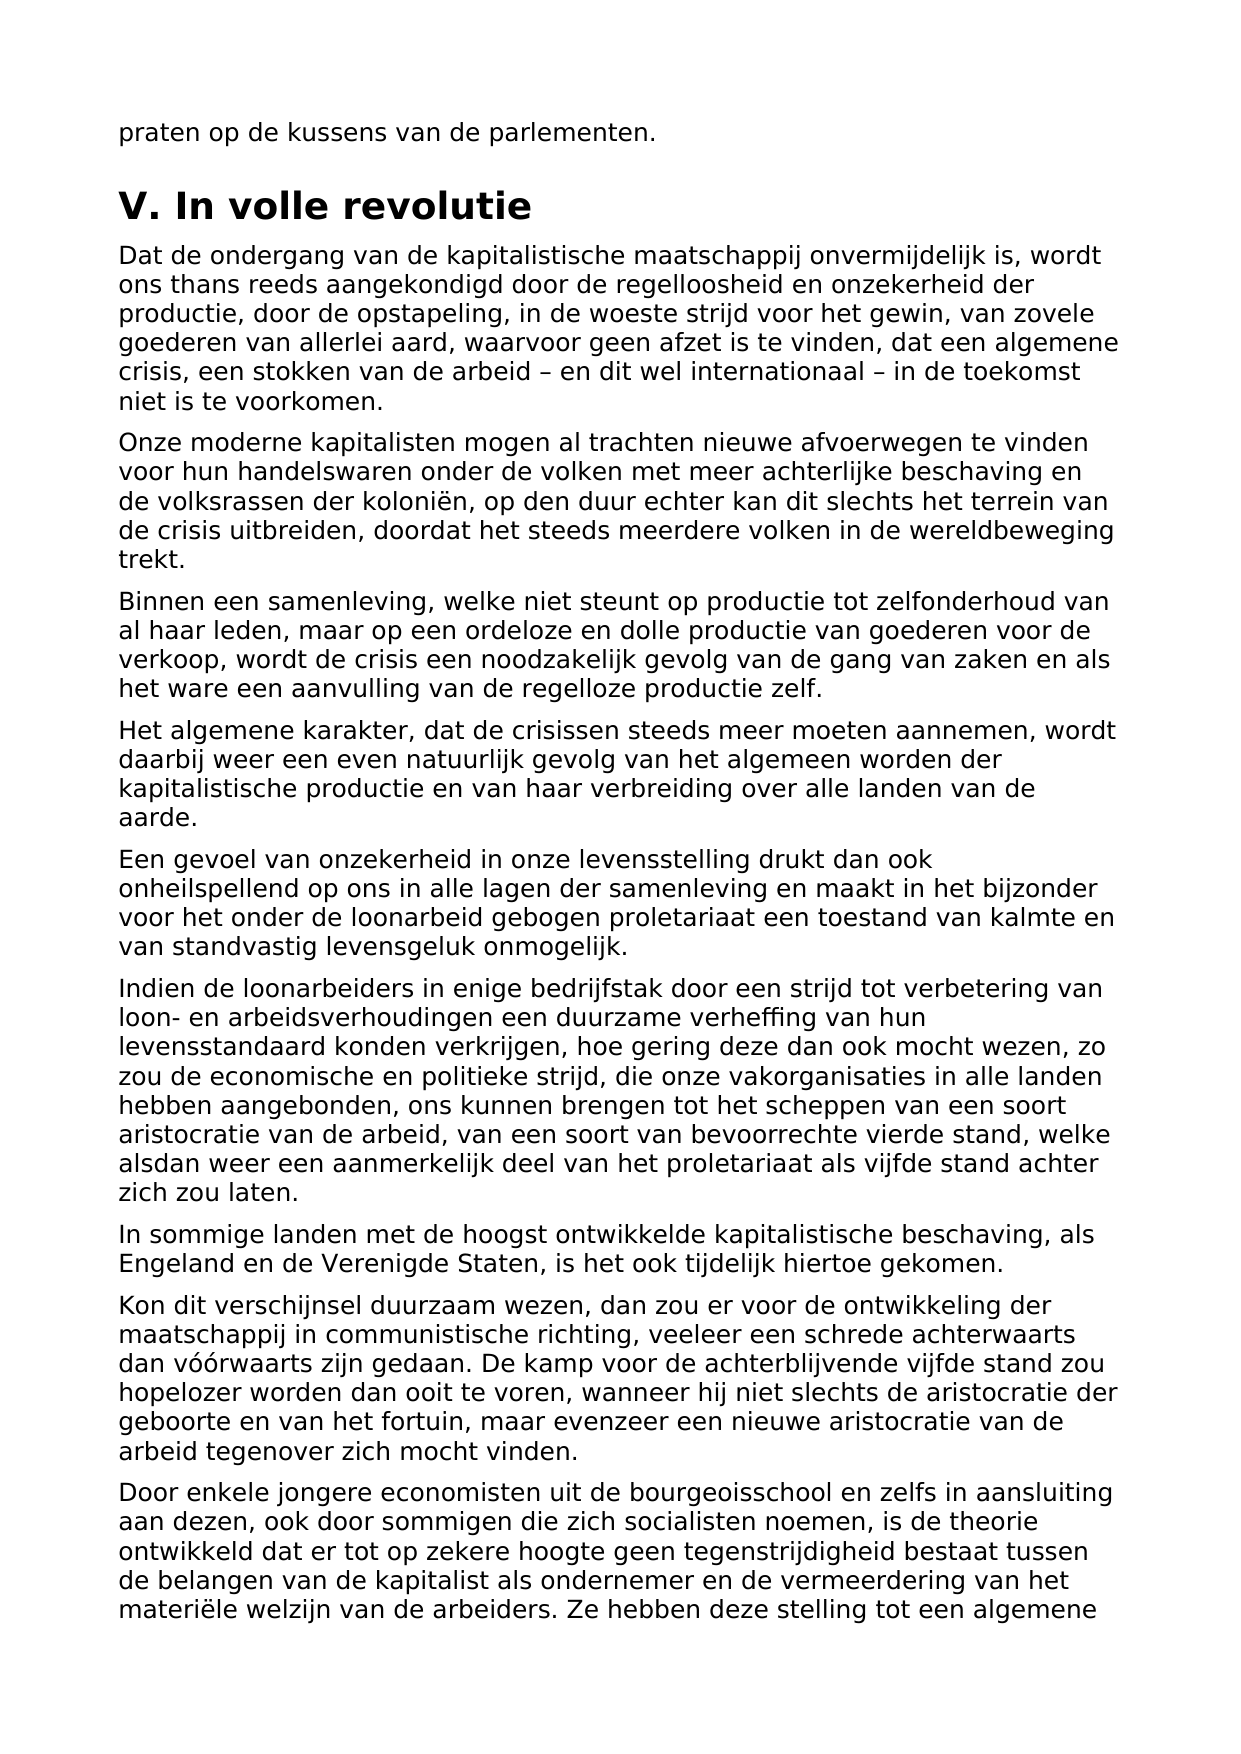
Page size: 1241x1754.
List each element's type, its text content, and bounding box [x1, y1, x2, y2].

text Een gevoel van onzekerheid in onze levensstelling drukt dan ook onheilspellend op ons in alle lagen der samenleving en maakt in het bijzonder voor het onder de loonarbeid gebogen proletariaat een toestand van kalmte en van standvastig levensgeluk onmogelijk. [118, 845, 1122, 962]
text Het algemene karakter, dat de crisissen steeds meer moeten aannemen, wordt daarbij weer een even natuurlijk gevolg van het algemeen worden der kapitalistische productie en van haar verbreiding over alle landen van de aarde. [118, 716, 1122, 833]
text Dat de ondergang van de kapitalistische maatschappij onvermijdelijk is, wordt ons thans reeds aangekondigd door de regelloosheid en onzekerheid der productie, door de opstapeling, in de woeste strijd voor het gewin, van zovele goederen van allerlei aard, waarvoor geen afzet is te vinden, dat een algemene crisis, een stokken van de arbeid – en dit wel internationaal – in de toekomst niet is te voorkomen. [118, 241, 1122, 416]
subtitle V. In volle revolutie [118, 185, 1122, 228]
text Indien de loonarbeiders in enige bedrijfstak door een strijd tot verbetering van loon- en arbeidsverhoudingen een duurzame verheffing van hun levensstandaard konden verkrijgen, hoe gering deze dan ook mocht wezen, zo zou de economische en politieke strijd, die onze vakorganisaties in alle landen hebben aangebonden, ons kunnen brengen tot het scheppen van een soort aristocratie van de arbeid, van een soort van bevoorrechte vierde stand, welke alsdan weer een aanmerkelijk deel van het proletariaat als vijfde stand achter zich zou laten. [118, 974, 1122, 1208]
text Kon dit verschijnsel duurzaam wezen, dan zou er voor de ontwikkeling der maatschappij in communistische richting, veeleer een schrede achterwaarts dan vóórwaarts zijn gedaan. De kamp voor de achterblijvende vijfde stand zou hopelozer worden dan ooit te voren, wanneer hij niet slechts de aristocratie der geboorte en van het fortuin, maar evenzeer een nieuwe aristocratie van de arbeid tegenover zich mocht vinden. [118, 1291, 1122, 1466]
text Binnen een samenleving, welke niet steunt op productie tot zelfonderhoud van al haar leden, maar op een ordeloze en dolle productie van goederen voor de verkoop, wordt de crisis een noodzakelijk gevolg van de gang van zaken en als het ware een aanvulling van de regelloze productie zelf. [118, 587, 1122, 703]
text praten op de kussens van de parlementen. [118, 118, 1122, 147]
text Onze moderne kapitalisten mogen al trachten nieuwe afvoerwegen te vinden voor hun handelswaren onder de volken met meer achterlijke beschaving en de volksrassen der koloniën, op den duur echter kan dit slechts het terrein van de crisis uitbreiden, doordat het steeds meerdere volken in de wereldbeweging trekt. [118, 428, 1122, 574]
text Door enkele jongere economisten uit de bourgeoisschool en zelfs in aansluiting aan dezen, ook door sommigen die zich socialisten noemen, is de theorie ontwikkeld dat er tot op zekere hoogte geen tegenstrijdigheid bestaat tussen de belangen van de kapitalist als ondernemer en de vermeerdering van het materiële welzijn van de arbeiders. Ze hebben deze stelling tot een algemene [118, 1478, 1122, 1624]
text In sommige landen met de hoogst ontwikkelde kapitalistische beschaving, als Engeland en de Verenigde Staten, is het ook tijdelijk hiertoe gekomen. [118, 1220, 1122, 1278]
